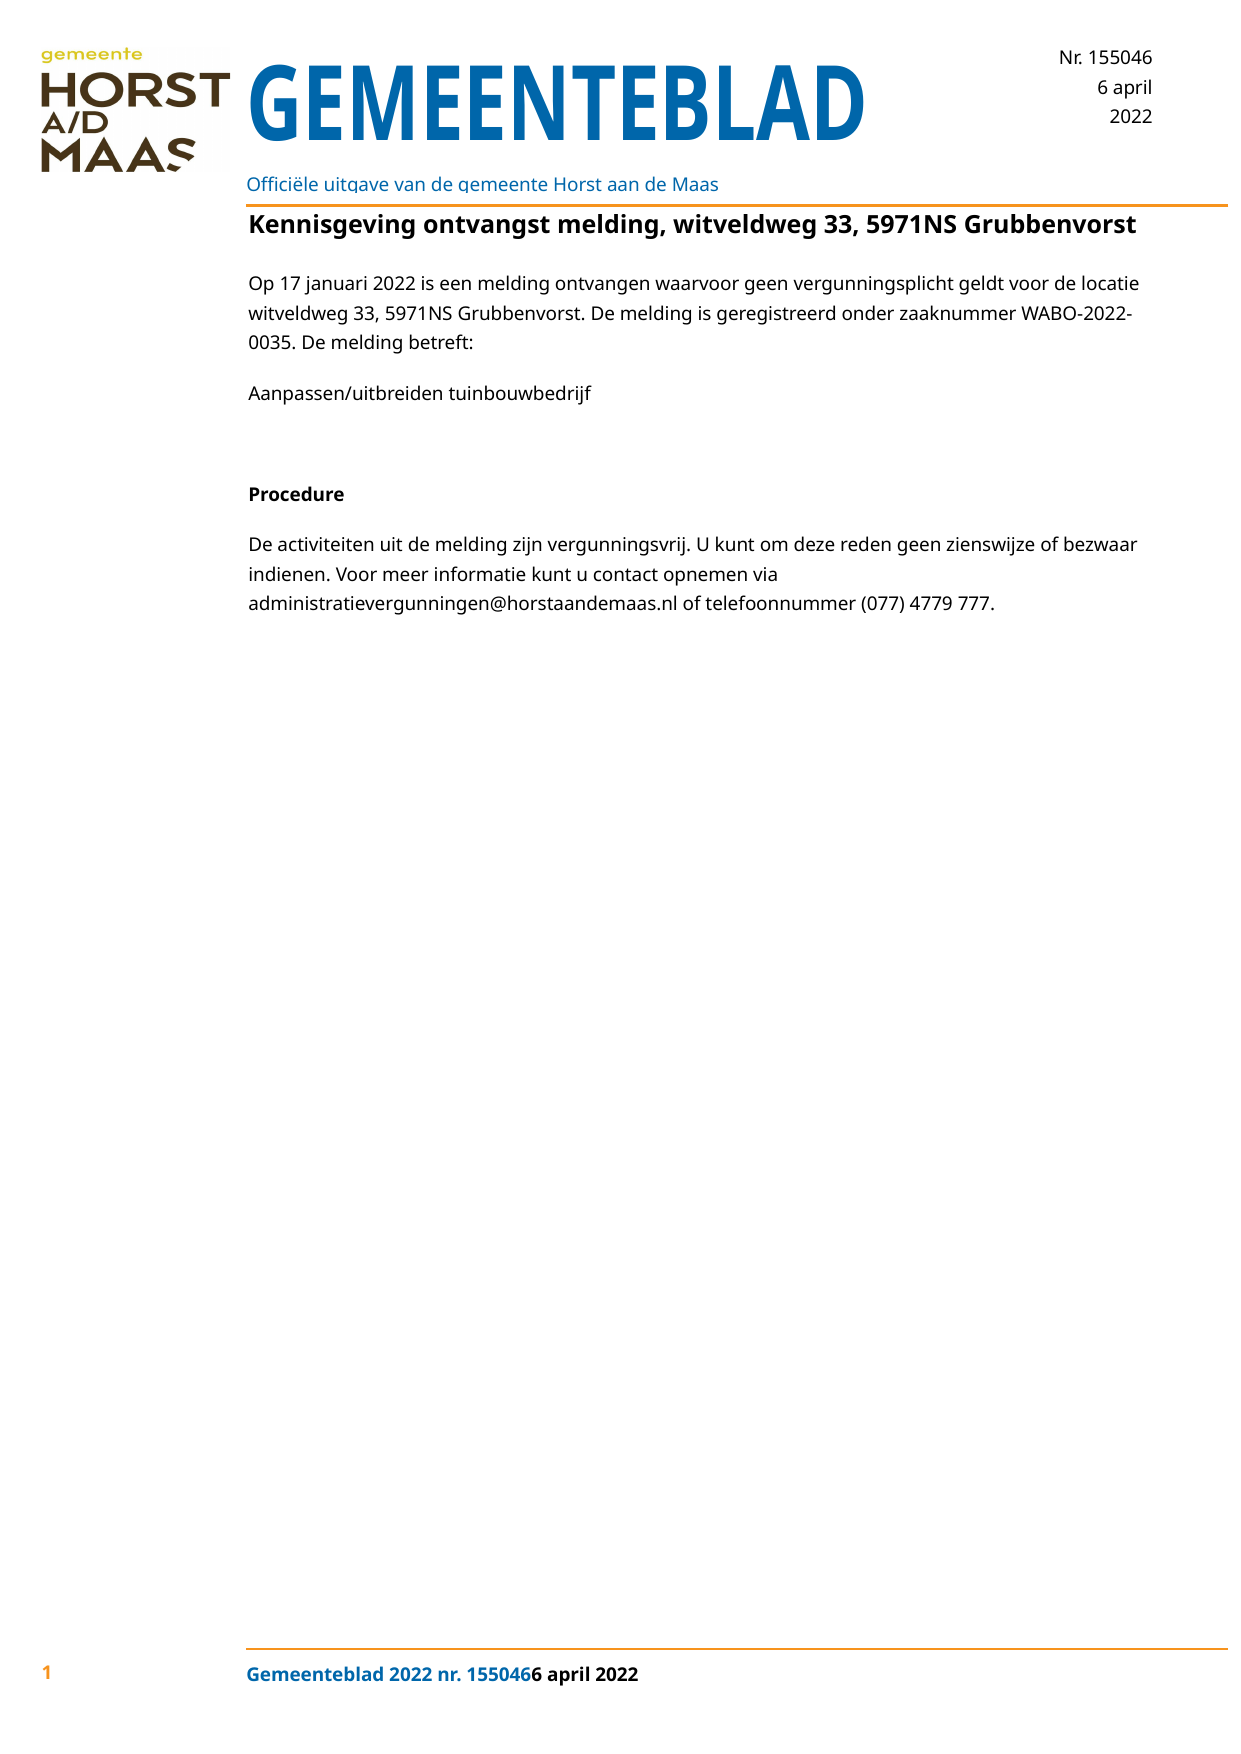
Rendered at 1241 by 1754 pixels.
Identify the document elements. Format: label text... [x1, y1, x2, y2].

text Op 17 januari 2022 is een melding ontvangen waarvoor geen vergunningsplicht geldt voor de locatie witveldweg 33, 5971NS Grubbenvorst. De melding is geregistreerd onder zaaknummer WABO-2022-0035. De melding betreft: [248, 270, 1152, 355]
text De activiteiten uit de melding zijn vergunningsvrij. U kunt om deze reden geen zienswijze of bezwaar indienen. Voor meer informatie kunt u contact opnemen via administratievergunningen@horstaandemaas.nl of telefoonnummer (077) 4779 777. [248, 531, 1152, 616]
picture [41, 47, 231, 172]
text Aanpassen/uitbreiden tuinbouwbedrijf [248, 380, 1152, 406]
text Kennisgeving ontvangst melding, witveldweg 33, 5971NS Grubbenvorst [248, 207, 1152, 241]
text Procedure [248, 481, 1152, 506]
